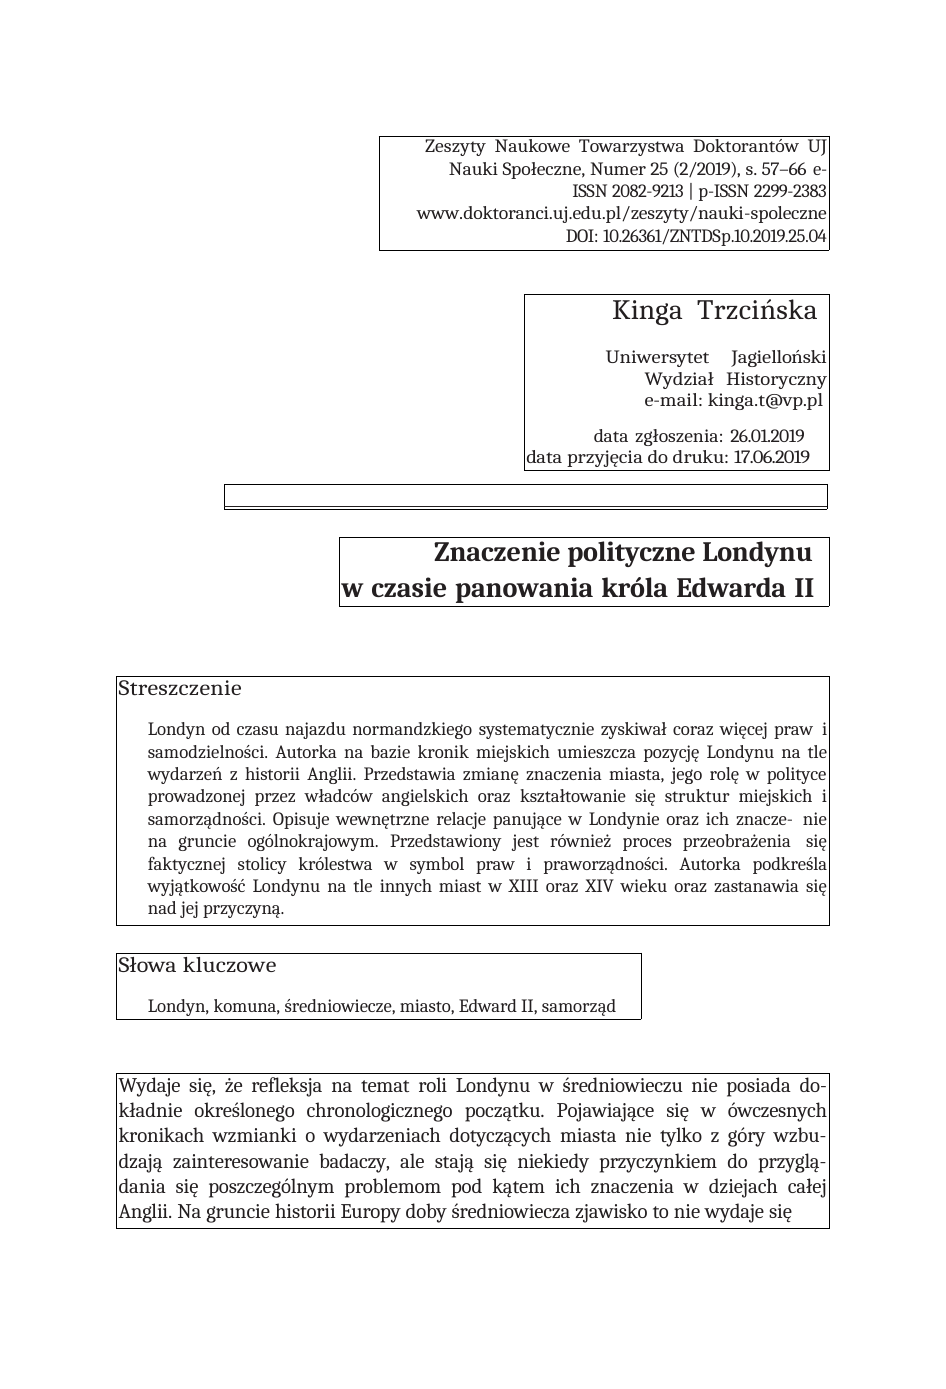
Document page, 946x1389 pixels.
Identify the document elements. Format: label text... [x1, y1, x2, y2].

text Zeszyty Naukowe Towarzystwa Doktorantów UJ Nauki Społeczne, Numer 25 (2/2019), s. 57–66 e-ISSN 2082-9213 | p-ISSN 2299-2383 [403, 137, 827, 202]
text data zgłoszenia: 26.01.2019 data przyjęcia do druku: 17.06.2019 [526, 426, 827, 468]
text www.doktoranci.uj.edu.pl/zeszyty/nauki-spoleczne [380, 203, 827, 224]
text Znaczenie polityczne Londynu [341, 538, 829, 568]
text Wydaje się, że refleksja na temat roli Londynu w średniowieczu nie posiada do- kładnie określonego chronologicznego początku. Pojawiające się w ówczesnych kronikach wzmianki o wydarzeniach dotyczących miasta nie tylko z góry wzbu- dzają zainteresowanie badaczy, ale stają się niekiedy przyczynkiem do przyglą- dania się poszczególnym problemom pod kątem ich znaczenia w dziejach całej Anglii. Na gruncie historii Europy doby średniowiecza zjawisko to nie wydaje się [118, 1074, 827, 1224]
text DOI: 10.26361/ZNTDSp.10.2019.25.04 [380, 225, 827, 247]
text Londyn, komuna, średniowiecze, miasto, Edward II, samorząd [148, 995, 641, 1017]
text Słowa kluczowe [118, 954, 641, 977]
text Streszczenie [118, 677, 829, 701]
text Londyn od czasu najazdu normandzkiego systematycznie zyskiwał coraz więcej praw i samodzielności. Autorka na bazie kronik miejskich umieszcza pozycję Londynu na tle wydarzeń z historii Anglii. Przedstawia zmianę znaczenia miasta, jego rolę w polityce prowadzonej przez władców angielskich oraz kształtowanie się struktur miejskich i samorządności. Opisuje wewnętrzne relacje panujące w Londynie oraz ich znacze- nie na gruncie ogólnokrajowym. Przedstawiony jest również proces przeobrażenia się faktycznej stolicy królestwa w symbol praw i praworządności. Autorka podkreśla wyjątkowość Londynu na tle innych miast w XIII oraz XIV wieku oraz zastanawia się nad jej przyczyną. [148, 719, 827, 919]
text w czasie panowania króla Edwarda II [341, 572, 829, 605]
text Kinga Trzcińska [612, 295, 829, 326]
text Uniwersytet Jagielloński Wydział Historyczny e-mail: kinga.t@vp.pl [605, 347, 827, 412]
